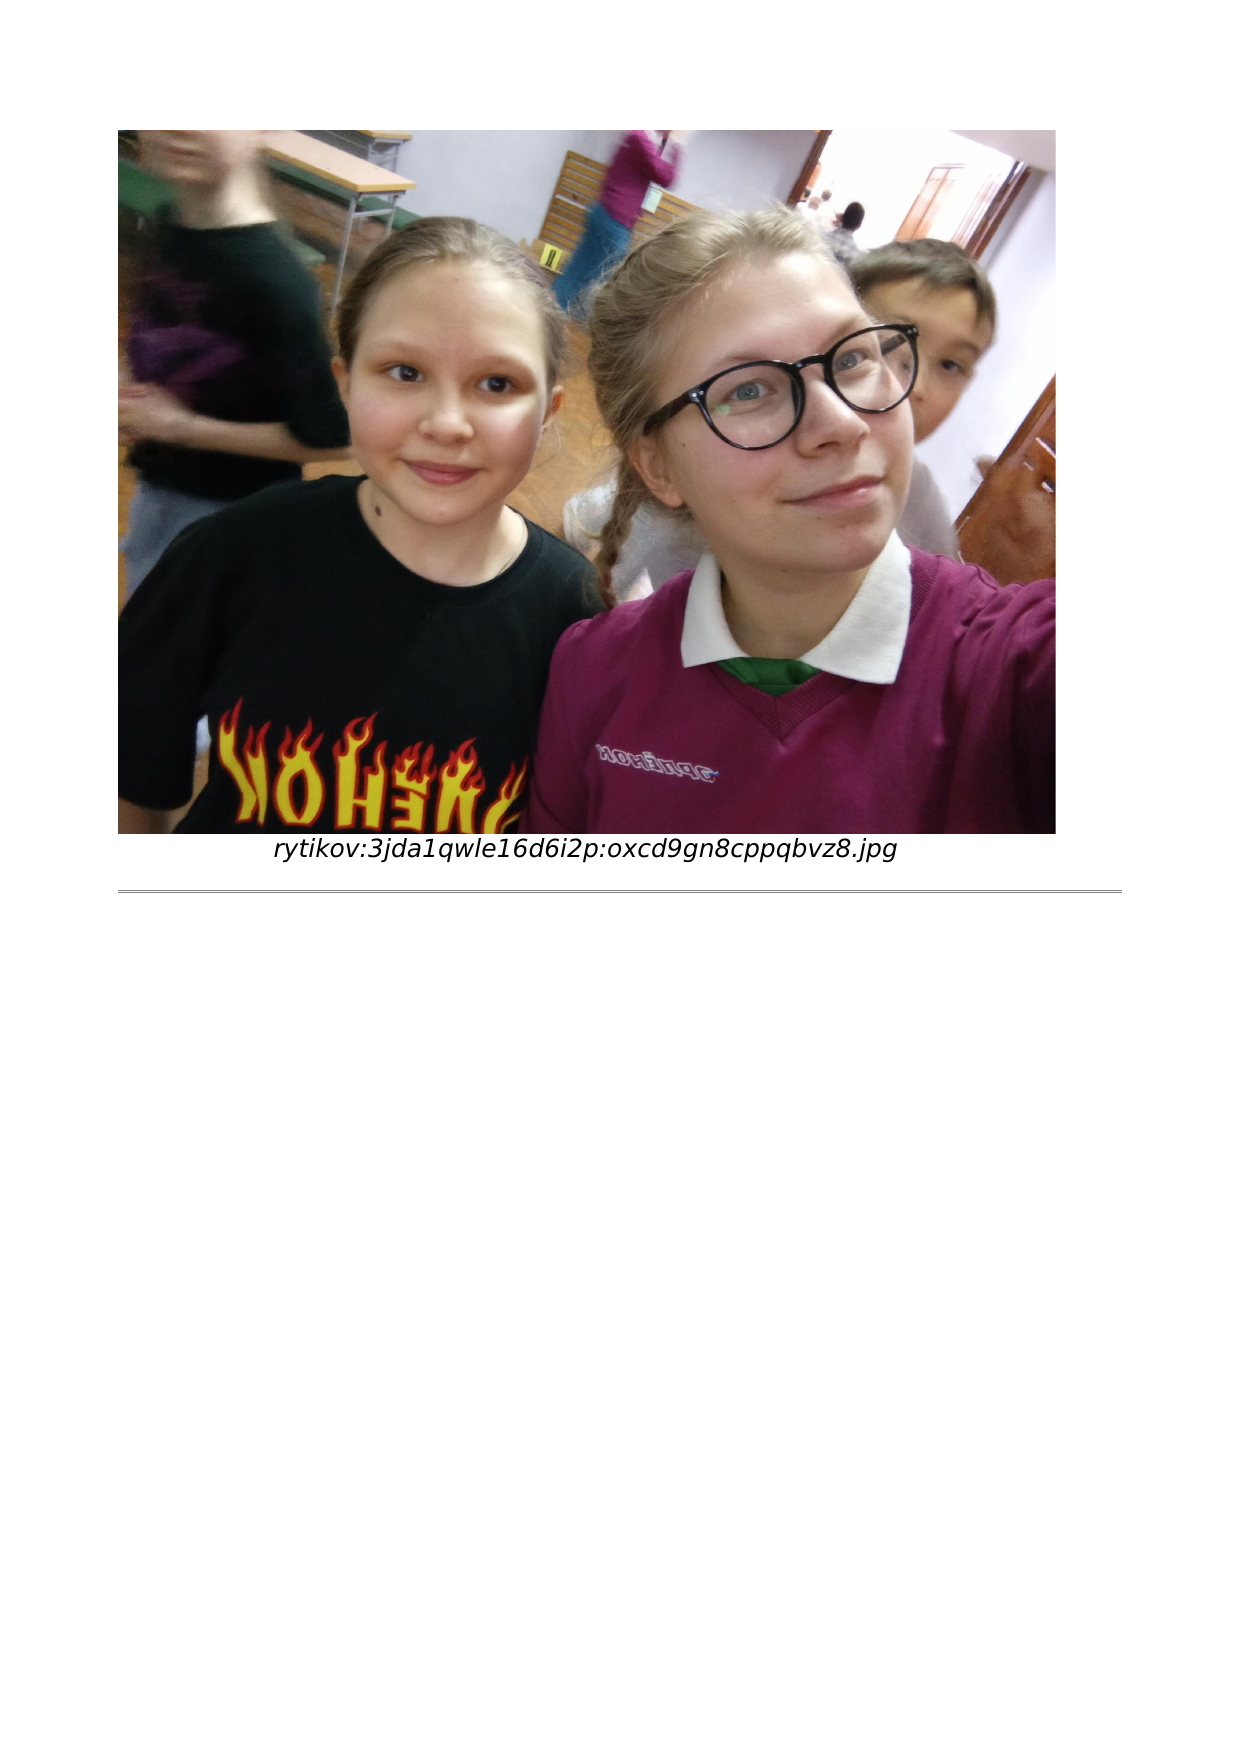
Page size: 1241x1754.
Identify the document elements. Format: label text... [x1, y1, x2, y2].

picture [118, 130, 1056, 834]
text rytikov:3jda1qwle16d6i2p:oxcd9gn8cppqbvz8.jpg [118, 834, 1056, 863]
